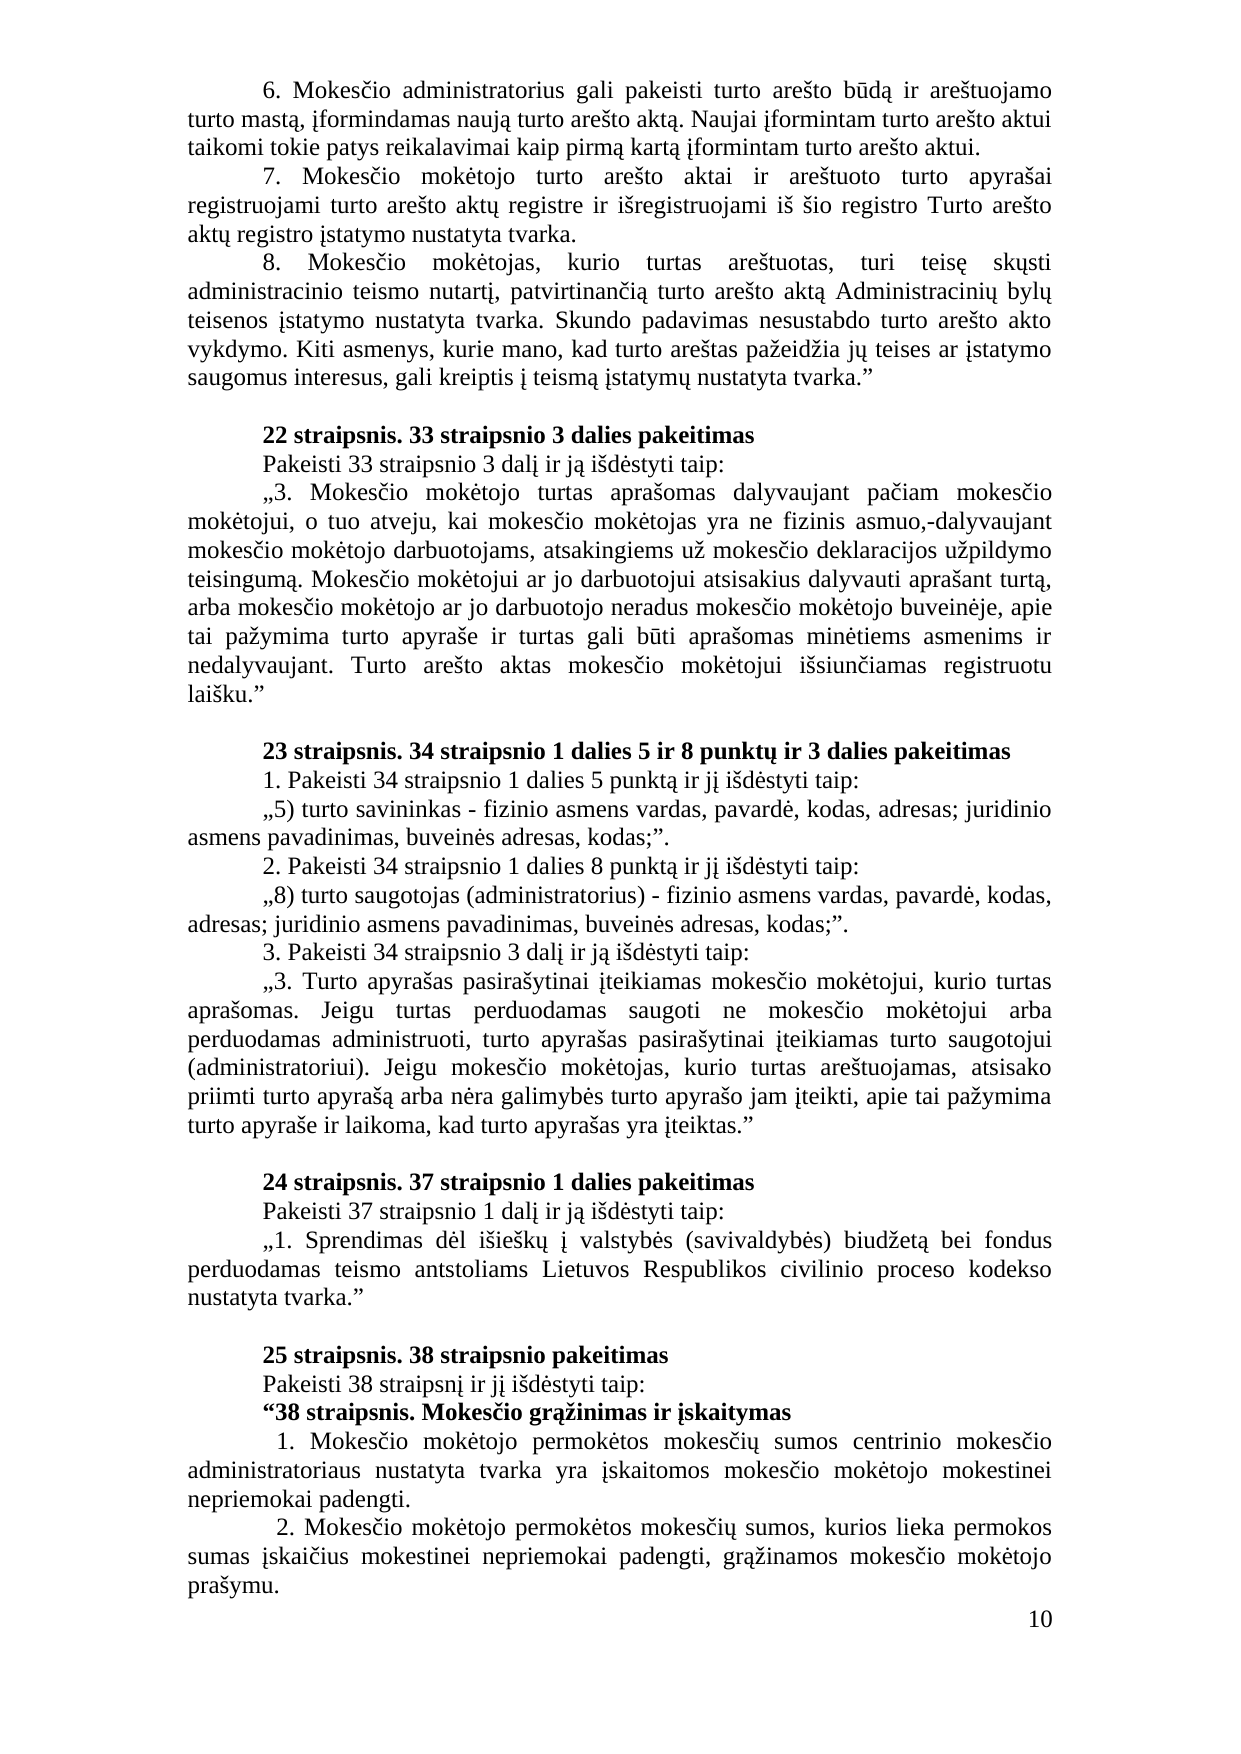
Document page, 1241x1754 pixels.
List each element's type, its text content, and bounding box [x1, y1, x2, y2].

text „8) turto saugotojas (administratorius) - fizinio asmens vardas, pavardė, kodas, adresas; juridinio asmens pavadinimas, buveinės adresas, kodas;”. [187, 880, 1053, 937]
text Pakeisti 38 straipsnį ir jį išdėstyti taip: [187, 1369, 1053, 1397]
text „3. Mokesčio mokėtojo turtas aprašomas dalyvaujant pačiam mokesčio mokėtojui, o tuo atveju, kai mokesčio mokėtojas yra ne fizinis asmuo,-dalyvaujant mokesčio mokėtojo darbuotojams, atsakingiems už mokesčio deklaracijos užpildymo teisingumą. Mokesčio mokėtojui ar jo darbuotojui atsisakius dalyvauti aprašant turtą, arba mokesčio mokėtojo ar jo darbuotojo neradus mokesčio mokėtojo buveinėje, apie tai pažymima turto apyraše ir turtas gali būti aprašomas minėtiems asmenims ir nedalyvaujant. Turto arešto aktas mokesčio mokėtojui išsiunčiamas registruotu laišku.” [187, 477, 1053, 707]
text „5) turto savininkas - fizinio asmens vardas, pavardė, kodas, adresas; juridinio asmens pavadinimas, buveinės adresas, kodas;”. [187, 794, 1053, 851]
text Pakeisti 33 straipsnio 3 dalį ir ją išdėstyti taip: [187, 449, 1053, 477]
text 8. Mokesčio mokėtojas, kurio turtas areštuotas, turi teisę skųsti administracinio teismo nutartį, patvirtinančią turto arešto aktą Administracinių bylų teisenos įstatymo nustatyta tvarka. Skundo padavimas nesustabdo turto arešto akto vykdymo. Kiti asmenys, kurie mano, kad turto areštas pažeidžia jų teises ar įstatymo saugomus interesus, gali kreiptis į teismą įstatymų nustatyta tvarka.” [187, 247, 1053, 391]
text 25 straipsnis. 38 straipsnio pakeitimas [187, 1340, 1053, 1369]
text 2. Mokesčio mokėtojo permokėtos mokesčių sumos, kurios lieka permokos sumas įskaičius mokestinei nepriemokai padengti, grąžinamos mokesčio mokėtojo prašymu. [187, 1512, 1053, 1599]
text 1. Pakeisti 34 straipsnio 1 dalies 5 punktą ir jį išdėstyti taip: [187, 765, 1053, 794]
text Pakeisti 37 straipsnio 1 dalį ir ją išdėstyti taip: [187, 1196, 1053, 1225]
text 7. Mokesčio mokėtojo turto arešto aktai ir areštuoto turto apyrašai registruojami turto arešto aktų registre ir išregistruojami iš šio registro Turto arešto aktų registro įstatymo nustatyta tvarka. [187, 161, 1053, 247]
text 23 straipsnis. 34 straipsnio 1 dalies 5 ir 8 punktų ir 3 dalies pakeitimas [187, 736, 1053, 765]
text 22 straipsnis. 33 straipsnio 3 dalies pakeitimas [187, 420, 1053, 449]
text 3. Pakeisti 34 straipsnio 3 dalį ir ją išdėstyti taip: [187, 937, 1053, 966]
text 6. Mokesčio administratorius gali pakeisti turto arešto būdą ir areštuojamo turto mastą, įformindamas naują turto arešto aktą. Naujai įformintam turto arešto aktui taikomi tokie patys reikalavimai kaip pirmą kartą įformintam turto arešto aktui. [187, 75, 1053, 161]
text 1. Mokesčio mokėtojo permokėtos mokesčių sumos centrinio mokesčio administratoriaus nustatyta tvarka yra įskaitomos mokesčio mokėtojo mokestinei nepriemokai padengti. [187, 1426, 1053, 1512]
text 24 straipsnis. 37 straipsnio 1 dalies pakeitimas [187, 1167, 1053, 1196]
text „1. Sprendimas dėl išieškų į valstybės (savivaldybės) biudžetą bei fondus perduodamas teismo antstoliams Lietuvos Respublikos civilinio proceso kodekso nustatyta tvarka.” [187, 1225, 1053, 1311]
text “38 straipsnis. Mokesčio grąžinimas ir įskaitymas [187, 1397, 1053, 1426]
text „3. Turto apyrašas pasirašytinai įteikiamas mokesčio mokėtojui, kurio turtas aprašomas. Jeigu turtas perduodamas saugoti ne mokesčio mokėtojui arba perduodamas administruoti, turto apyrašas pasirašytinai įteikiamas turto saugotojui (administratoriui). Jeigu mokesčio mokėtojas, kurio turtas areštuojamas, atsisako priimti turto apyrašą arba nėra galimybės turto apyrašo jam įteikti, apie tai pažymima turto apyraše ir laikoma, kad turto apyrašas yra įteiktas.” [187, 966, 1053, 1139]
text 2. Pakeisti 34 straipsnio 1 dalies 8 punktą ir jį išdėstyti taip: [187, 851, 1053, 880]
